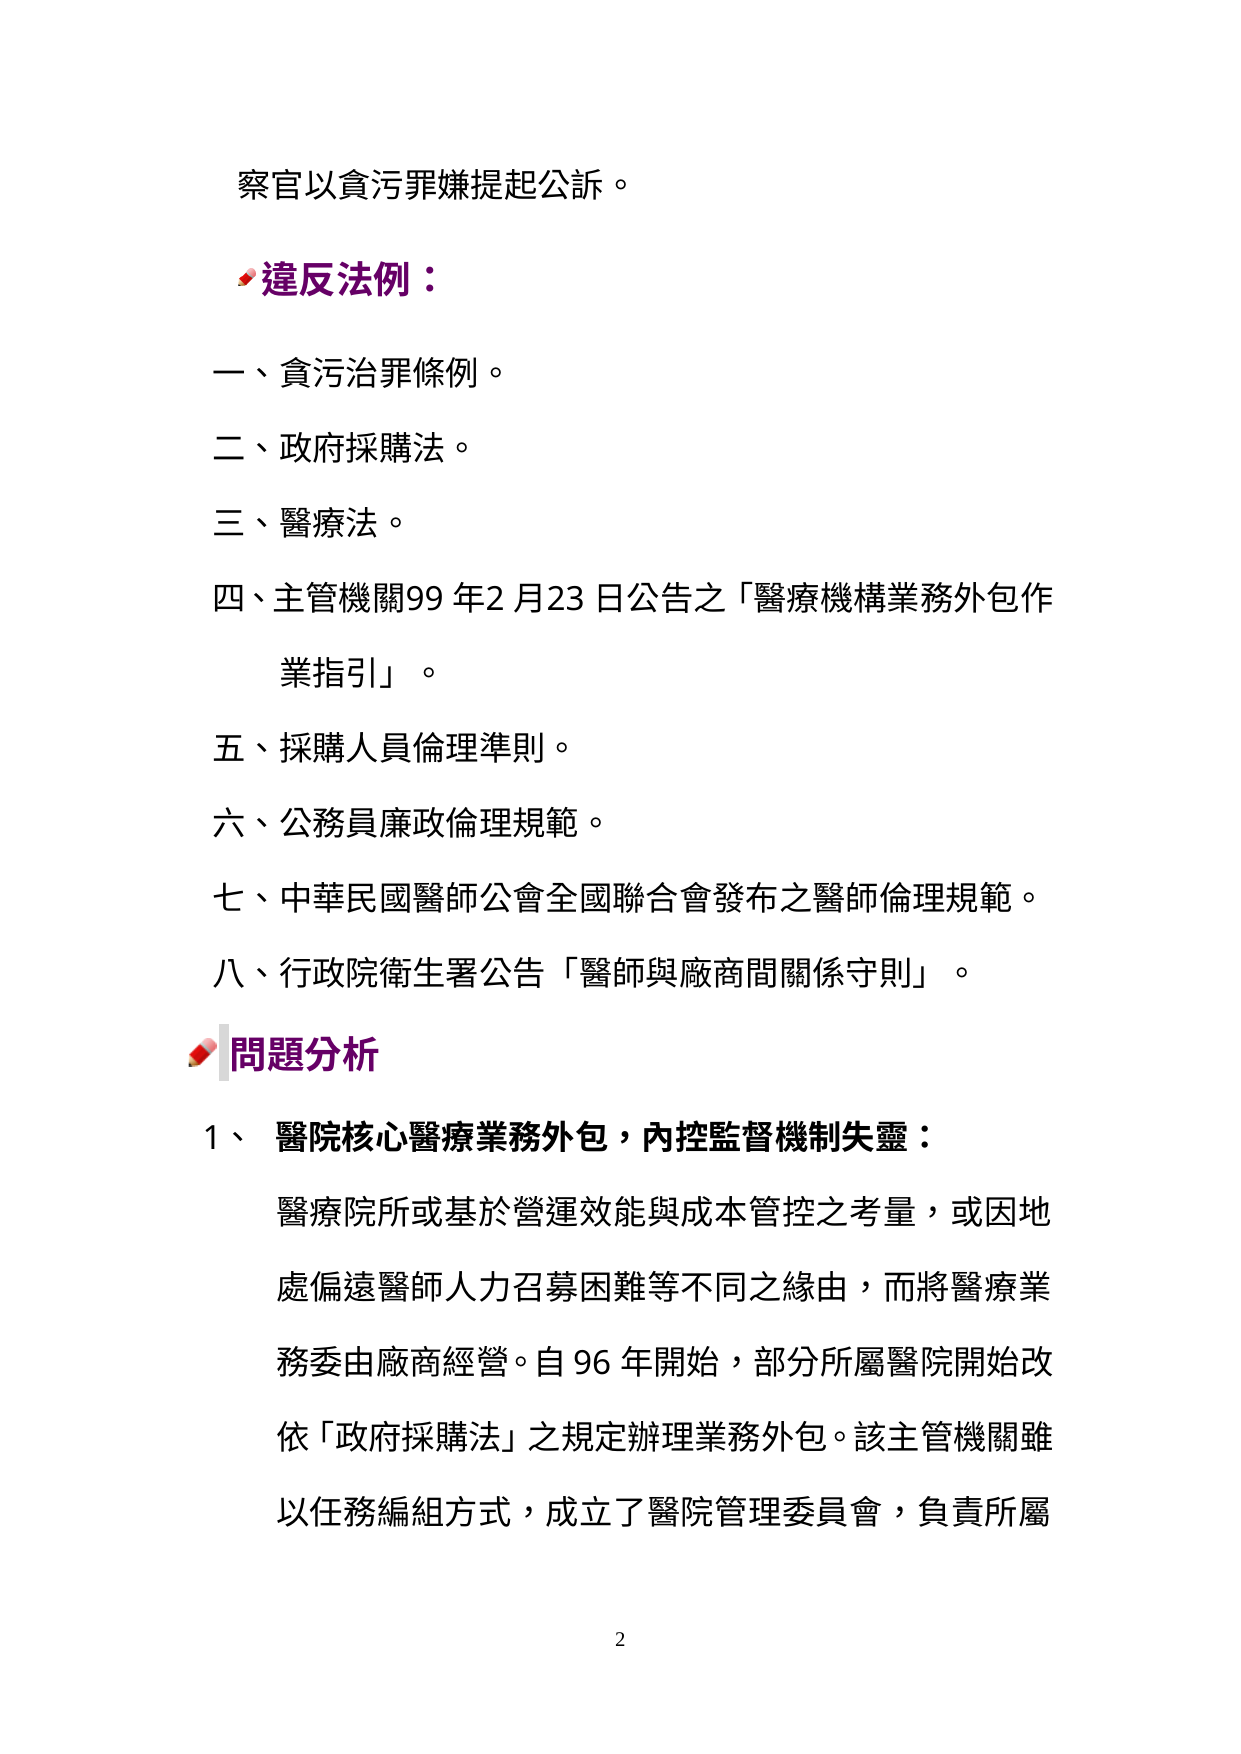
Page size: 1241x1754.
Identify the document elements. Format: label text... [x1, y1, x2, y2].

text 三、醫療法。 [212, 483, 1053, 558]
picture [238, 268, 256, 286]
text 六、公務員廉政倫理規範。 [212, 783, 1053, 858]
text 五、採購人員倫理準則。 [212, 708, 1053, 783]
text 七、中華民國醫師公會全國聯合會發布之醫師倫理規範。 [212, 858, 1053, 933]
text 一、貪污治罪條例。 [212, 333, 1053, 408]
subtitle 違反法例： [237, 239, 1053, 314]
picture [188, 1038, 217, 1067]
text 醫療院所或基於營運效能與成本管控之考量，或因地處偏遠醫師人力召募困難等不同之緣由，而將醫療業務委由廠商經營。自96 年開始，部分所屬醫院開始改依「政府採購法」之規定辦理業務外包。該主管機關雖以任務編組方式，成立了醫院管理委員會，負責所屬 [276, 1173, 1053, 1548]
text 四、主管機關99 年2 月23 日公告之「醫療機構業務外包作業指引」。 [212, 558, 1053, 708]
text 察官以貪污罪嫌提起公訴。 [237, 146, 1053, 221]
subtitle 問題分析 [187, 1027, 1053, 1079]
text 二、政府採購法。 [212, 408, 1053, 483]
text 八、行政院衛生署公告「醫師與廠商間關係守則」。 [212, 933, 1053, 1008]
list 醫院核心醫療業務外包，內控監督機制失靈： [202, 1098, 1053, 1173]
